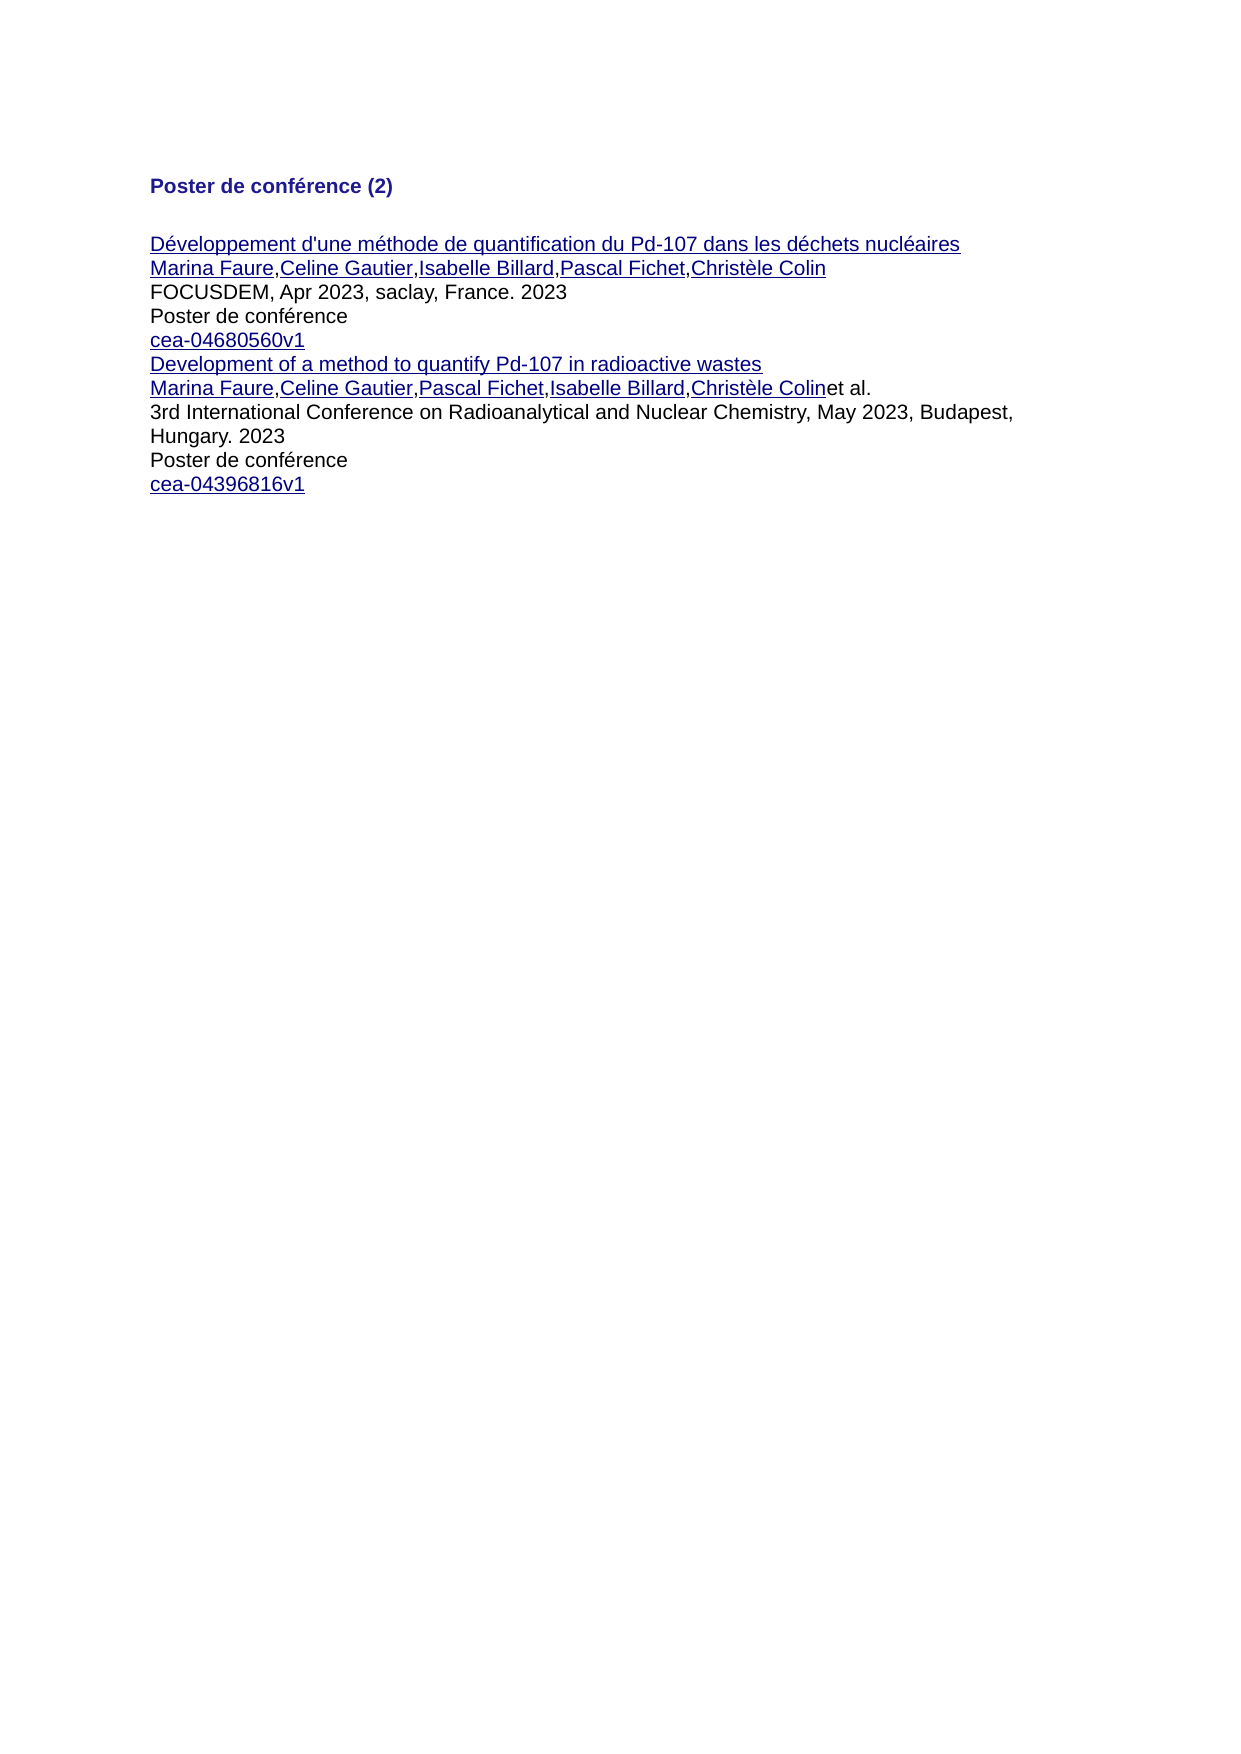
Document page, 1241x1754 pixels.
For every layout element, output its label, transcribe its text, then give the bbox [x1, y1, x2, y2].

subtitle Poster de conférence (2) [150, 174, 1090, 198]
table_cell Development of a method to quantify Pd-107 in radioactive wastes Marina Faure,Celine Gautier,Pascal Fichet,Isabelle Billard,Christèle Colinet al. 3rd International Conference on Radioanalytical and Nuclear Chemistry, May 2023, Budapest, Hungary. 2023 Poster de conférence cea-04396816v1 [150, 352, 1090, 496]
table_header Développement d'une méthode de quantification du Pd-107 dans les déchets nucléaires Marina Faure,Celine Gautier,Isabelle Billard,Pascal Fichet,Christèle Colin FOCUSDEM, Apr 2023, saclay, France. 2023 Poster de conférence cea-04680560v1 [150, 232, 1090, 352]
